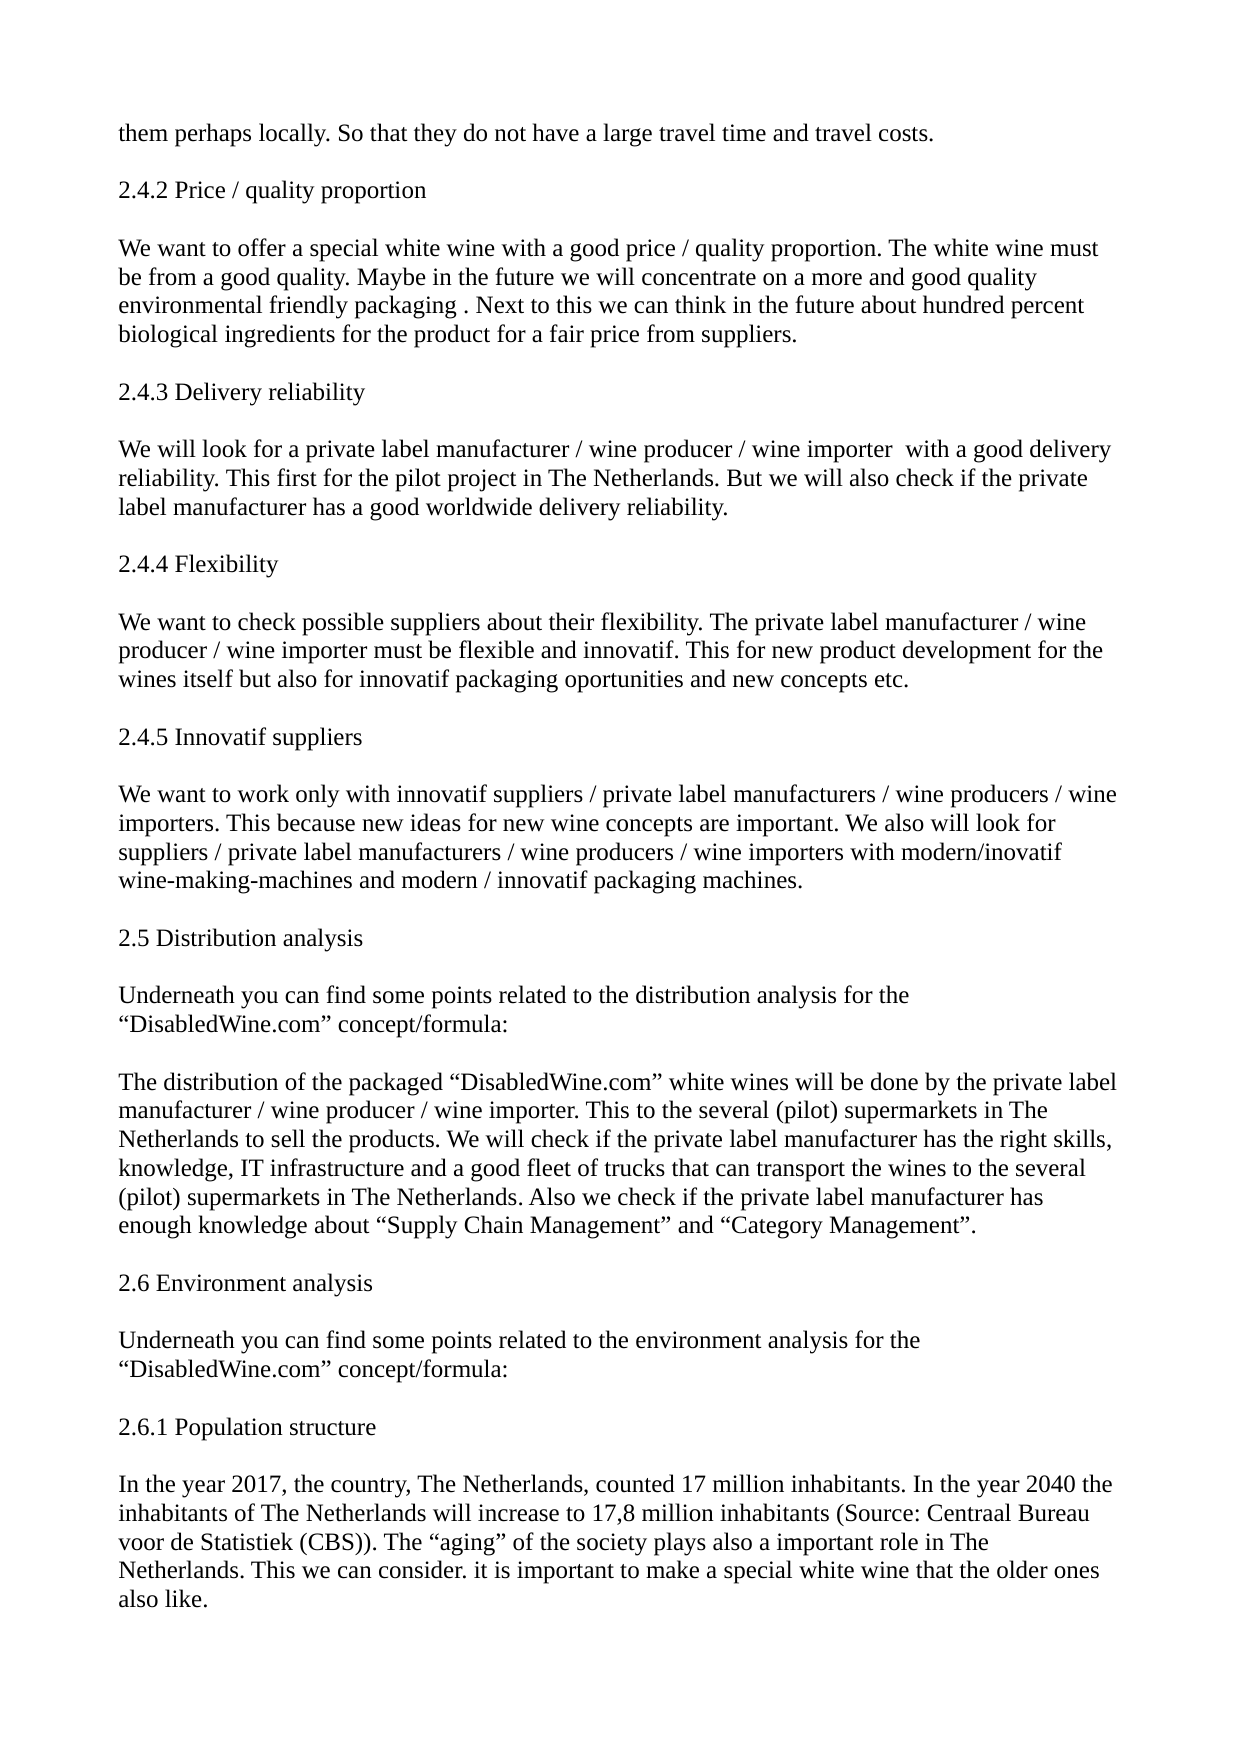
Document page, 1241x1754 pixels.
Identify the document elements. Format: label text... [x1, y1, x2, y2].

text 2.4.5 Innovatif suppliers We want to work only with innovatif suppliers / private label manufacturers / wine producers / wine importers. This because new ideas for new wine concepts are important. We also will look for suppliers / private label manufacturers / wine producers / wine importers with modern/inovatif wine-making-machines and modern / innovatif packaging machines. [118, 693, 1122, 894]
text 2.6 Environment analysis [118, 1268, 1122, 1297]
text them perhaps locally. So that they do not have a large travel time and travel costs. 2.4.2 Price / quality proportion We want to offer a special white wine with a good price / quality proportion. The white wine must be from a good quality. Maybe in the future we will concentrate on a more and good quality environmental friendly packaging . Next to this we can think in the future about hundred percent biological ingredients for the product for a fair price from suppliers. [118, 118, 1122, 348]
text 2.4.3 Delivery reliability We will look for a private label manufacturer / wine producer / wine importer with a good delivery reliability. This first for the pilot project in The Netherlands. But we will also check if the private label manufacturer has a good worldwide delivery reliability. 2.4.4 Flexibility We want to check possible suppliers about their flexibility. The private label manufacturer / wine producer / wine importer must be flexible and innovatif. This for new product development for the wines itself but also for innovatif packaging oportunities and new concepts etc. [118, 348, 1122, 693]
text 2.5 Distribution analysis Underneath you can find some points related to the distribution analysis for the “DisabledWine.com” concept/formula: The distribution of the packaged “DisabledWine.com” white wines will be done by the private label manufacturer / wine producer / wine importer. This to the several (pilot) supermarkets in The Netherlands to sell the products. We will check if the private label manufacturer has the right skills, knowledge, IT infrastructure and a good fleet of trucks that can transport the wines to the several (pilot) supermarkets in The Netherlands. Also we check if the private label manufacturer has enough knowledge about “Supply Chain Management” and “Category Management”. [118, 894, 1122, 1268]
text Underneath you can find some points related to the environment analysis for the “DisabledWine.com” concept/formula: 2.6.1 Population structure In the year 2017, the country, The Netherlands, counted 17 million inhabitants. In the year 2040 the inhabitants of The Netherlands will increase to 17,8 million inhabitants (Source: Centraal Bureau voor de Statistiek (CBS)). The “aging” of the society plays also a important role in The Netherlands. This we can consider. it is important to make a special white wine that the older ones also like. [118, 1297, 1122, 1613]
